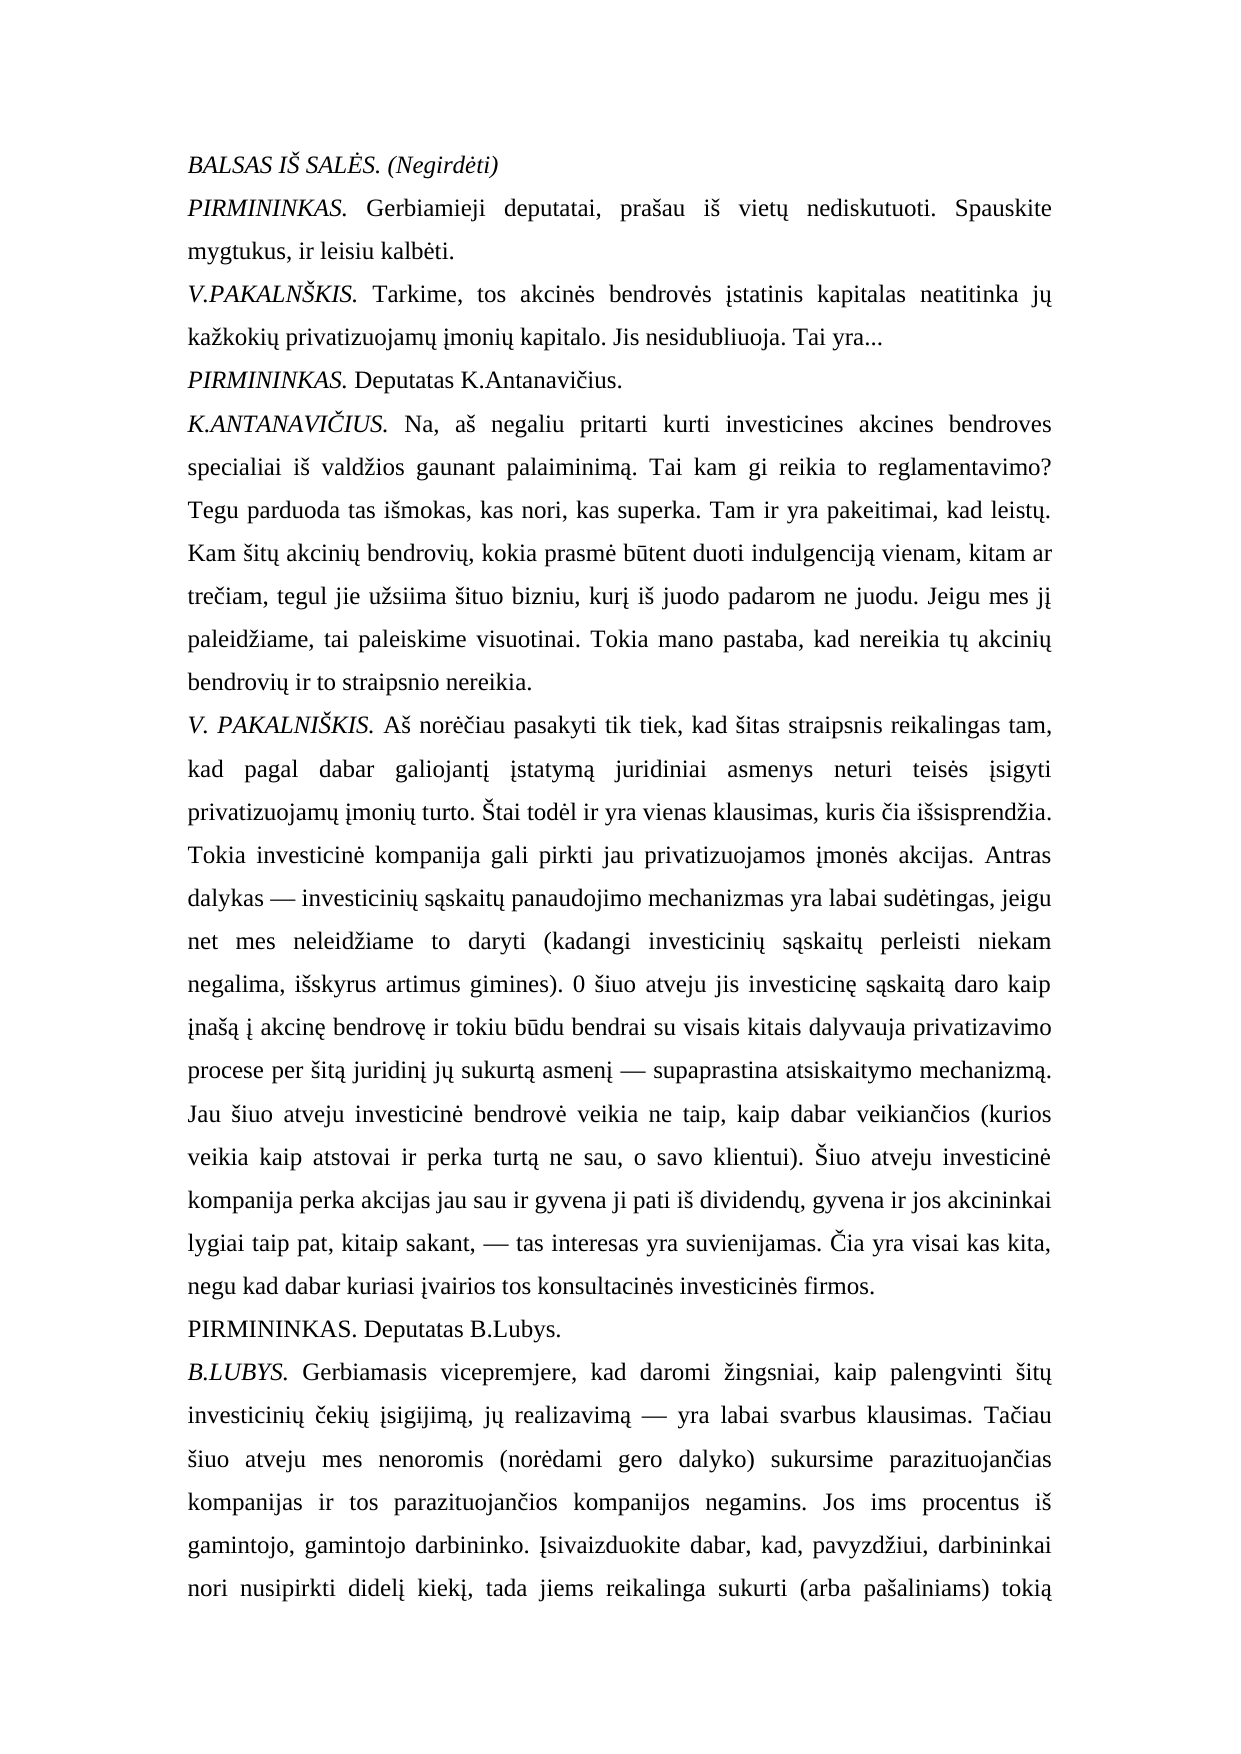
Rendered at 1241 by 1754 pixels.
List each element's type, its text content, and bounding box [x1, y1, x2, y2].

text V. PAKALNIŠKIS. Aš norėčiau pasakyti tik tiek, kad šitas straipsnis reikalingas tam, kad pagal dabar galiojantį įstatymą juridiniai asmenys neturi teisės įsigyti privatizuojamų įmonių turto. Štai todėl ir yra vienas klausimas, kuris čia išsisprendžia. Tokia investicinė kompanija gali pirkti jau privatizuojamos įmonės akcijas. Antras dalykas — investicinių sąskaitų panaudojimo mechanizmas yra labai sudėtingas, jeigu net mes neleidžiame to daryti (kadangi investicinių sąskaitų perleisti niekam negalima, išskyrus artimus gimines). 0 šiuo atveju jis investicinę sąskaitą daro kaip įnašą į akcinę bendrovę ir tokiu būdu bendrai su visais kitais dalyvauja privatizavimo procese per šitą juridinį jų sukurtą asmenį — supaprastina atsiskaitymo mechanizmą. Jau šiuo atveju investicinė bendrovė veikia ne taip, kaip dabar veikiančios (kurios veikia kaip atstovai ir perka turtą ne sau, o savo klientui). Šiuo atveju investicinė kompanija perka akcijas jau sau ir gyvena ji pati iš dividendų, gyvena ir jos akcininkai lygiai taip pat, kitaip sakant, — tas interesas yra suvienijamas. Čia yra visai kas kita, negu kad dabar kuriasi įvairios tos konsultacinės investicinės firmos. [187, 711, 1053, 1300]
text BALSAS IŠ SALĖS. (Negirdėti) [187, 150, 1053, 179]
text PIRMININKAS. Gerbiamieji deputatai, prašau iš vietų nediskutuoti. Spauskite mygtukus, ir leisiu kalbėti. [187, 193, 1053, 265]
text PIRMININKAS. Deputatas K.Antanavičius. [187, 366, 1053, 394]
text V.PAKALNŠKIS. Tarkime, tos akcinės bendrovės įstatinis kapitalas neatitinka jų kažkokių privatizuojamų įmonių kapitalo. Jis nesidubliuoja. Tai yra... [187, 279, 1053, 351]
text K.ANTANAVIČIUS. Na, aš negaliu pritarti kurti investicines akcines bendroves specialiai iš valdžios gaunant palaiminimą. Tai kam gi reikia to reglamentavimo? Tegu parduoda tas išmokas, kas nori, kas superka. Tam ir yra pakeitimai, kad leistų. Kam šitų akcinių bendrovių, kokia prasmė būtent duoti indulgenciją vienam, kitam ar trečiam, tegul jie užsiima šituo bizniu, kurį iš juodo padarom ne juodu. Jeigu mes jį paleidžiame, tai paleiskime visuotinai. Tokia mano pastaba, kad nereikia tų akcinių bendrovių ir to straipsnio nereikia. [187, 409, 1053, 696]
text B.LUBYS. Gerbiamasis vicepremjere, kad daromi žingsniai, kaip palengvinti šitų investicinių čekių įsigijimą, jų realizavimą — yra labai svarbus klausimas. Tačiau šiuo atveju mes nenoromis (norėdami gero dalyko) sukursime parazituojančias kompanijas ir tos parazituojančios kompanijos negamins. Jos ims procentus iš gamintojo, gamintojo darbininko. Įsivaizduokite dabar, kad, pavyzdžiui, darbininkai nori nusipirkti didelį kiekį, tada jiems reikalinga sukurti (arba pašaliniams) tokią [187, 1357, 1053, 1602]
text PIRMININKAS. Deputatas B.Lubys. [187, 1314, 1053, 1343]
